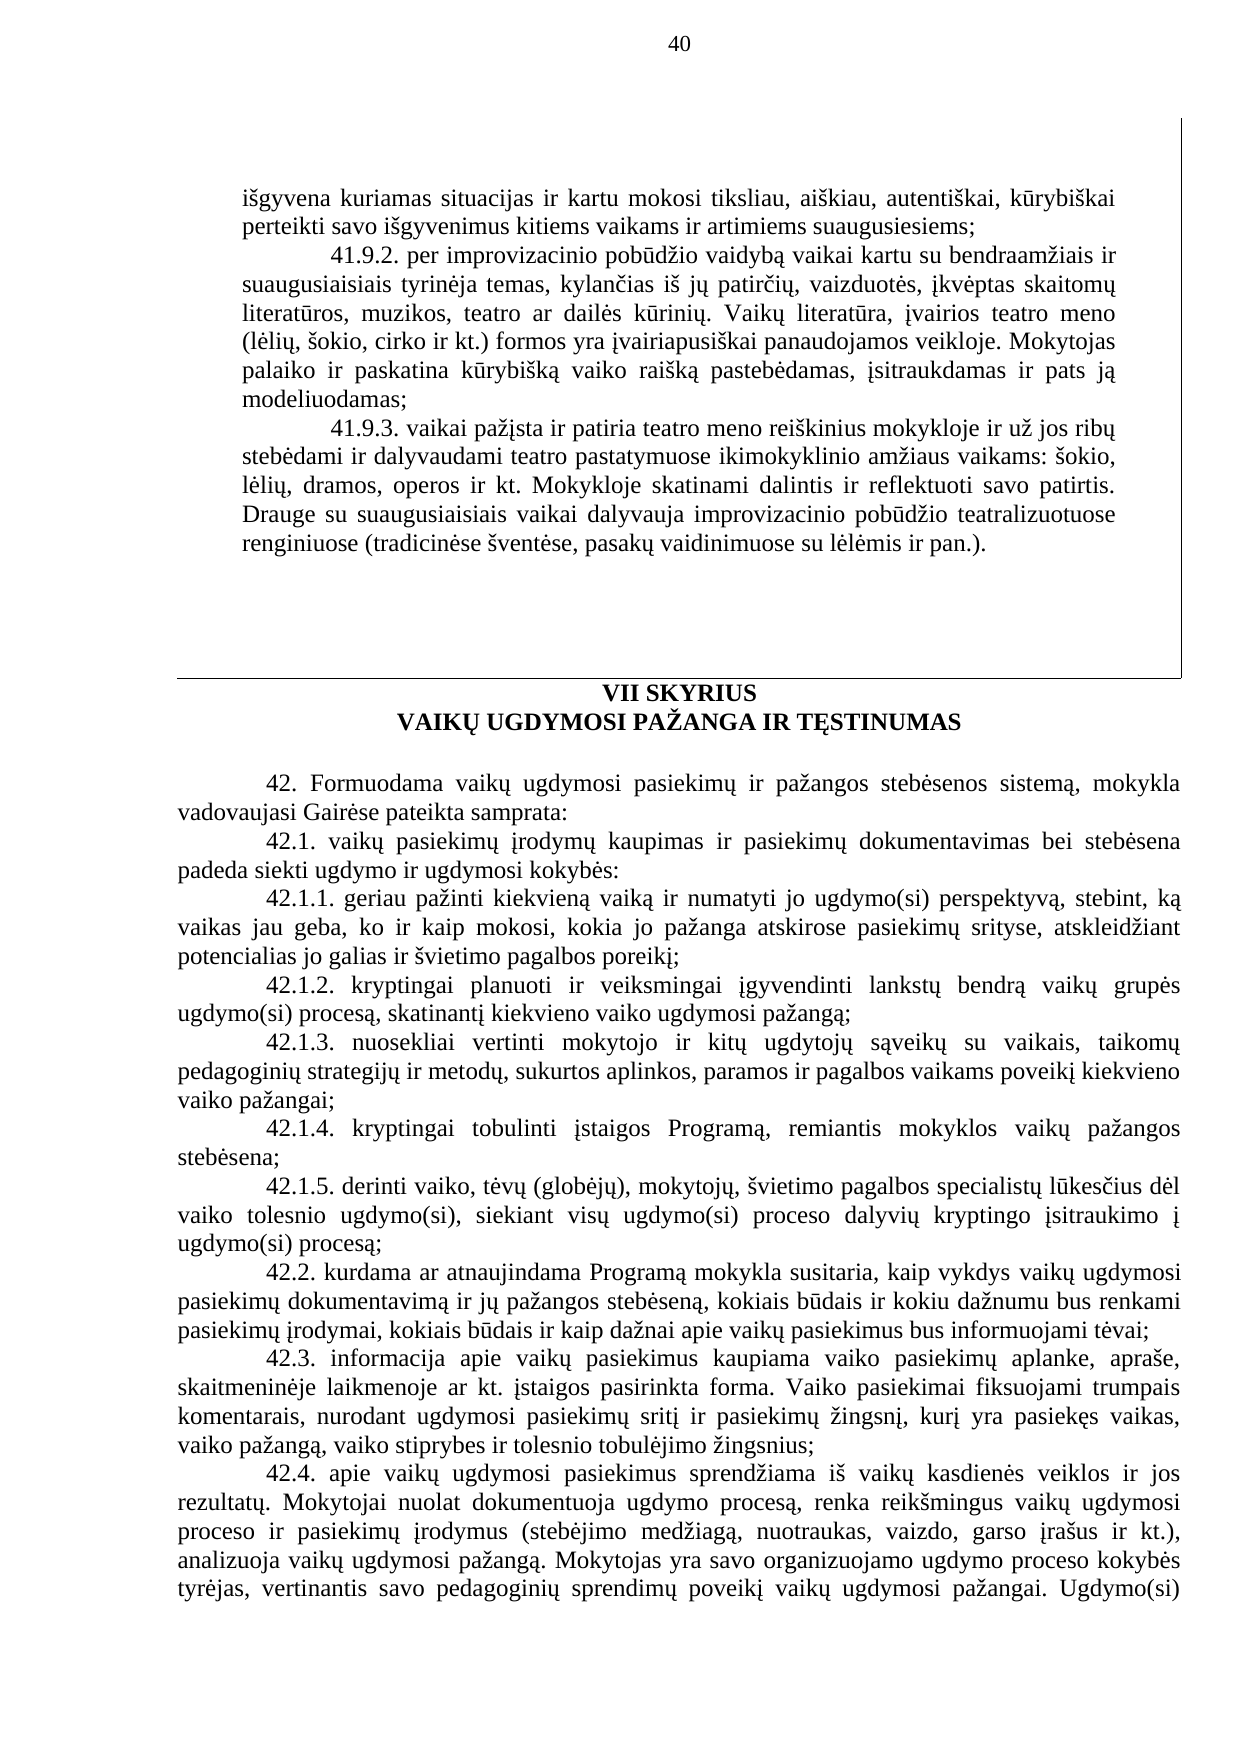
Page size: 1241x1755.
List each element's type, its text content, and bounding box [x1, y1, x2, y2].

text 42.1. vaikų pasiekimų įrodymų kaupimas ir pasiekimų dokumentavimas bei stebėsena padeda siekti ugdymo ir ugdymosi kokybės: [177, 826, 1181, 883]
text 42.1.4. kryptingai tobulinti įstaigos Programą, remiantis mokyklos vaikų pažangos stebėsena; [177, 1113, 1181, 1171]
text VAIKŲ UGDYMOSI PAŽANGA IR TĘSTINUMAS [177, 707, 1181, 736]
text 42.1.5. derinti vaiko, tėvų (globėjų), mokytojų, švietimo pagalbos specialistų lūkesčius dėl vaiko tolesnio ugdymo(si), siekiant visų ugdymo(si) proceso dalyvių kryptingo įsitraukimo į ugdymo(si) procesą; [177, 1171, 1181, 1257]
text 42.4. apie vaikų ugdymosi pasiekimus sprendžiama iš vaikų kasdienės veiklos ir jos rezultatų. Mokytojai nuolat dokumentuoja ugdymo procesą, renka reikšmingus vaikų ugdymosi proceso ir pasiekimų įrodymus (stebėjimo medžiagą, nuotraukas, vaizdo, garso įrašus ir kt.), analizuoja vaikų ugdymosi pažangą. Mokytojas yra savo organizuojamo ugdymo proceso kokybės tyrėjas, vertinantis savo pedagoginių sprendimų poveikį vaikų ugdymosi pažangai. Ugdymo(si) [177, 1458, 1181, 1602]
text 42.1.2. kryptingai planuoti ir veiksmingai įgyvendinti lankstų bendrą vaikų grupės ugdymo(si) procesą, skatinantį kiekvieno vaiko ugdymosi pažangą; [177, 970, 1181, 1027]
text 41.9.2. per improvizacinio pobūdžio vaidybą vaikai kartu su bendraamžiais ir suaugusiaisiais tyrinėja temas, kylančias iš jų patirčių, vaizduotės, įkvėptas skaitomų literatūros, muzikos, teatro ar dailės kūrinių. Vaikų literatūra, įvairios teatro meno (lėlių, šokio, cirko ir kt.) formos yra įvairiapusiškai panaudojamos veikloje. Mokytojas palaiko ir paskatina kūrybišką vaiko raišką pastebėdamas, įsitraukdamas ir pats ją modeliuodamas; [177, 240, 1181, 413]
text 42.1.3. nuosekliai vertinti mokytojo ir kitų ugdytojų sąveikų su vaikais, taikomų pedagoginių strategijų ir metodų, sukurtos aplinkos, paramos ir pagalbos vaikams poveikį kiekvieno vaiko pažangai; [177, 1027, 1181, 1113]
text išgyvena kuriamas situacijas ir kartu mokosi tiksliau, aiškiau, autentiškai, kūrybiškai perteikti savo išgyvenimus kitiems vaikams ir artimiems suaugusiesiems; [177, 118, 1181, 240]
text 42. Formuodama vaikų ugdymosi pasiekimų ir pažangos stebėsenos sistemą, mokykla vadovaujasi Gairėse pateikta samprata: [177, 765, 1181, 826]
text 42.1.1. geriau pažinti kiekvieną vaiką ir numatyti jo ugdymo(si) perspektyvą, stebint, ką vaikas jau geba, ko ir kaip mokosi, kokia jo pažanga atskirose pasiekimų srityse, atskleidžiant potencialias jo galias ir švietimo pagalbos poreikį; [177, 883, 1181, 970]
text VII SKYRIUS [177, 678, 1181, 707]
text 41.9.3. vaikai pažįsta ir patiria teatro meno reiškinius mokykloje ir už jos ribų stebėdami ir dalyvaudami teatro pastatymuose ikimokyklinio amžiaus vaikams: šokio, lėlių, dramos, operos ir kt. Mokykloje skatinami dalintis ir reflektuoti savo patirtis. Drauge su suaugusiaisiais vaikai dalyvauja improvizacinio pobūdžio teatralizuotuose renginiuose (tradicinėse šventėse, pasakų vaidinimuose su lėlėmis ir pan.). [177, 413, 1181, 556]
text 42.3. informacija apie vaikų pasiekimus kaupiama vaiko pasiekimų aplanke, apraše, skaitmeninėje laikmenoje ar kt. įstaigos pasirinkta forma. Vaiko pasiekimai fiksuojami trumpais komentarais, nurodant ugdymosi pasiekimų sritį ir pasiekimų žingsnį, kurį yra pasiekęs vaikas, vaiko pažangą, vaiko stiprybes ir tolesnio tobulėjimo žingsnius; [177, 1343, 1181, 1458]
text 42.2. kurdama ar atnaujindama Programą mokykla susitaria, kaip vykdys vaikų ugdymosi pasiekimų dokumentavimą ir jų pažangos stebėseną, kokiais būdais ir kokiu dažnumu bus renkami pasiekimų įrodymai, kokiais būdais ir kaip dažnai apie vaikų pasiekimus bus informuojami tėvai; [177, 1257, 1181, 1343]
